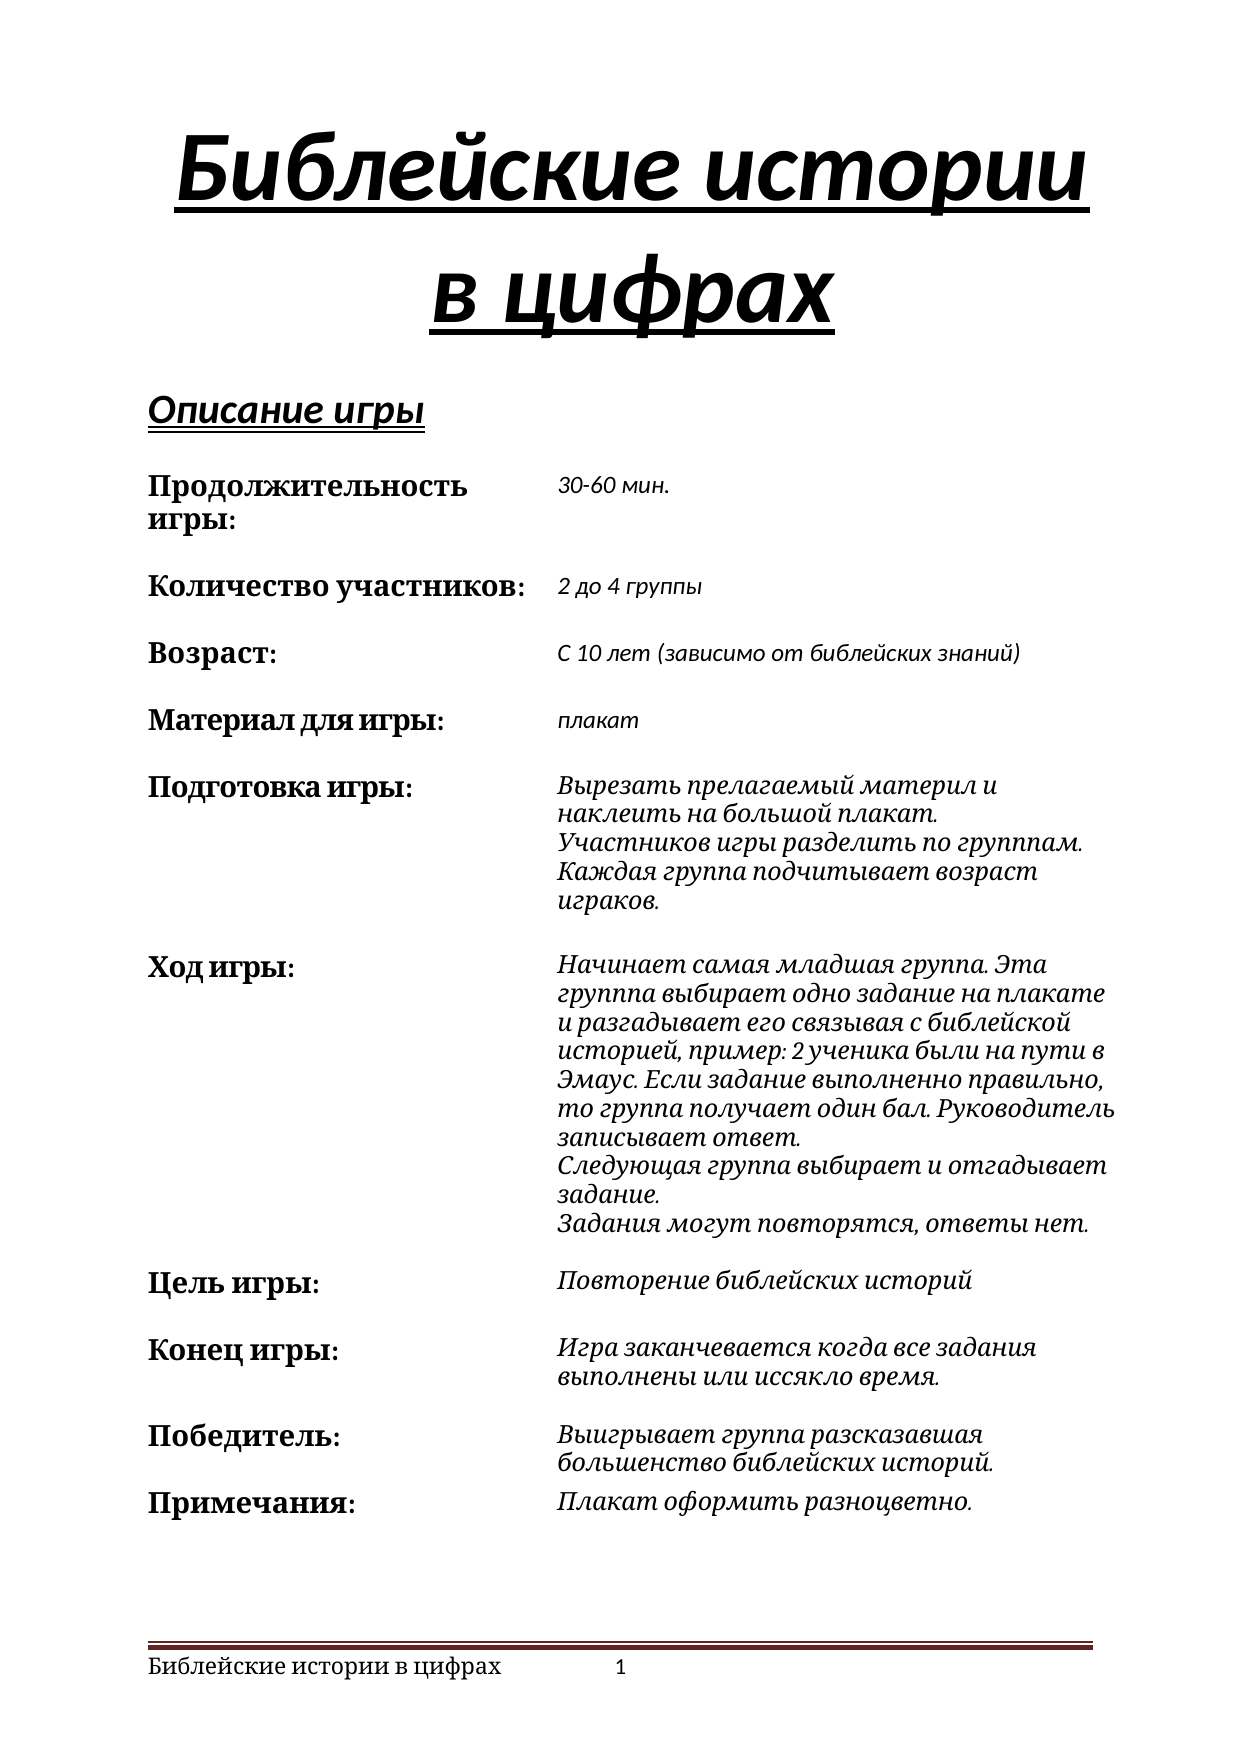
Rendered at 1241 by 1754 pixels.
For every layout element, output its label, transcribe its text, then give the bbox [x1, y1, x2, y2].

table_cell Возраст: [136, 638, 546, 704]
table_cell Подготовка игры: [136, 772, 546, 951]
table_cell Материал для игры: [136, 705, 546, 772]
table_cell Вырезать прелагаемый материл и наклеить на большой плакат. Участников игры разделить по групппам. Каждая группа подчитывает возраст играков. [546, 772, 1137, 951]
table_cell Продолжительность игры: [136, 470, 546, 570]
table_cell Цель игры: [136, 1267, 546, 1334]
table_cell Победитель: [136, 1421, 546, 1488]
table_cell Начинает самая младшая группа. Эта групппа выбирает одно задание на плакате и разгадывает его связывая с библейской историей, пример: 2 ученика были на пути в Эмаус. Если задание выполненно правильно, то группа получает один бал. Руководитель записывает ответ. Следующая группа выбирает и отгадывает задание. Задания могут повторятся, ответы нет. [546, 951, 1137, 1267]
table_cell Игра заканчевается когда все задания выполнены или иссякло время. [546, 1334, 1137, 1421]
table_cell 2 до 4 группы [546, 570, 1137, 637]
table_cell 30-60 мин. [546, 470, 1137, 570]
table_cell Повторение библейских историй [546, 1267, 1137, 1334]
table_cell Плакат оформить разноцветно. [546, 1488, 1137, 1545]
table_cell Конец игры: [136, 1334, 546, 1421]
table_cell Ход игры: [136, 951, 546, 1267]
table_cell С 10 лет (зависимо от библейских знаний) [546, 638, 1137, 704]
table_cell Количество участников: [136, 570, 546, 637]
table_cell плакат [546, 705, 1137, 772]
table_cell Описание игры [136, 383, 1137, 470]
table_cell Примечания: [136, 1488, 546, 1545]
table_header Библейские истории в цифрах [136, 104, 1137, 383]
table_cell Выигрывает группа разсказавшая большенство библейских историй. [546, 1421, 1137, 1488]
